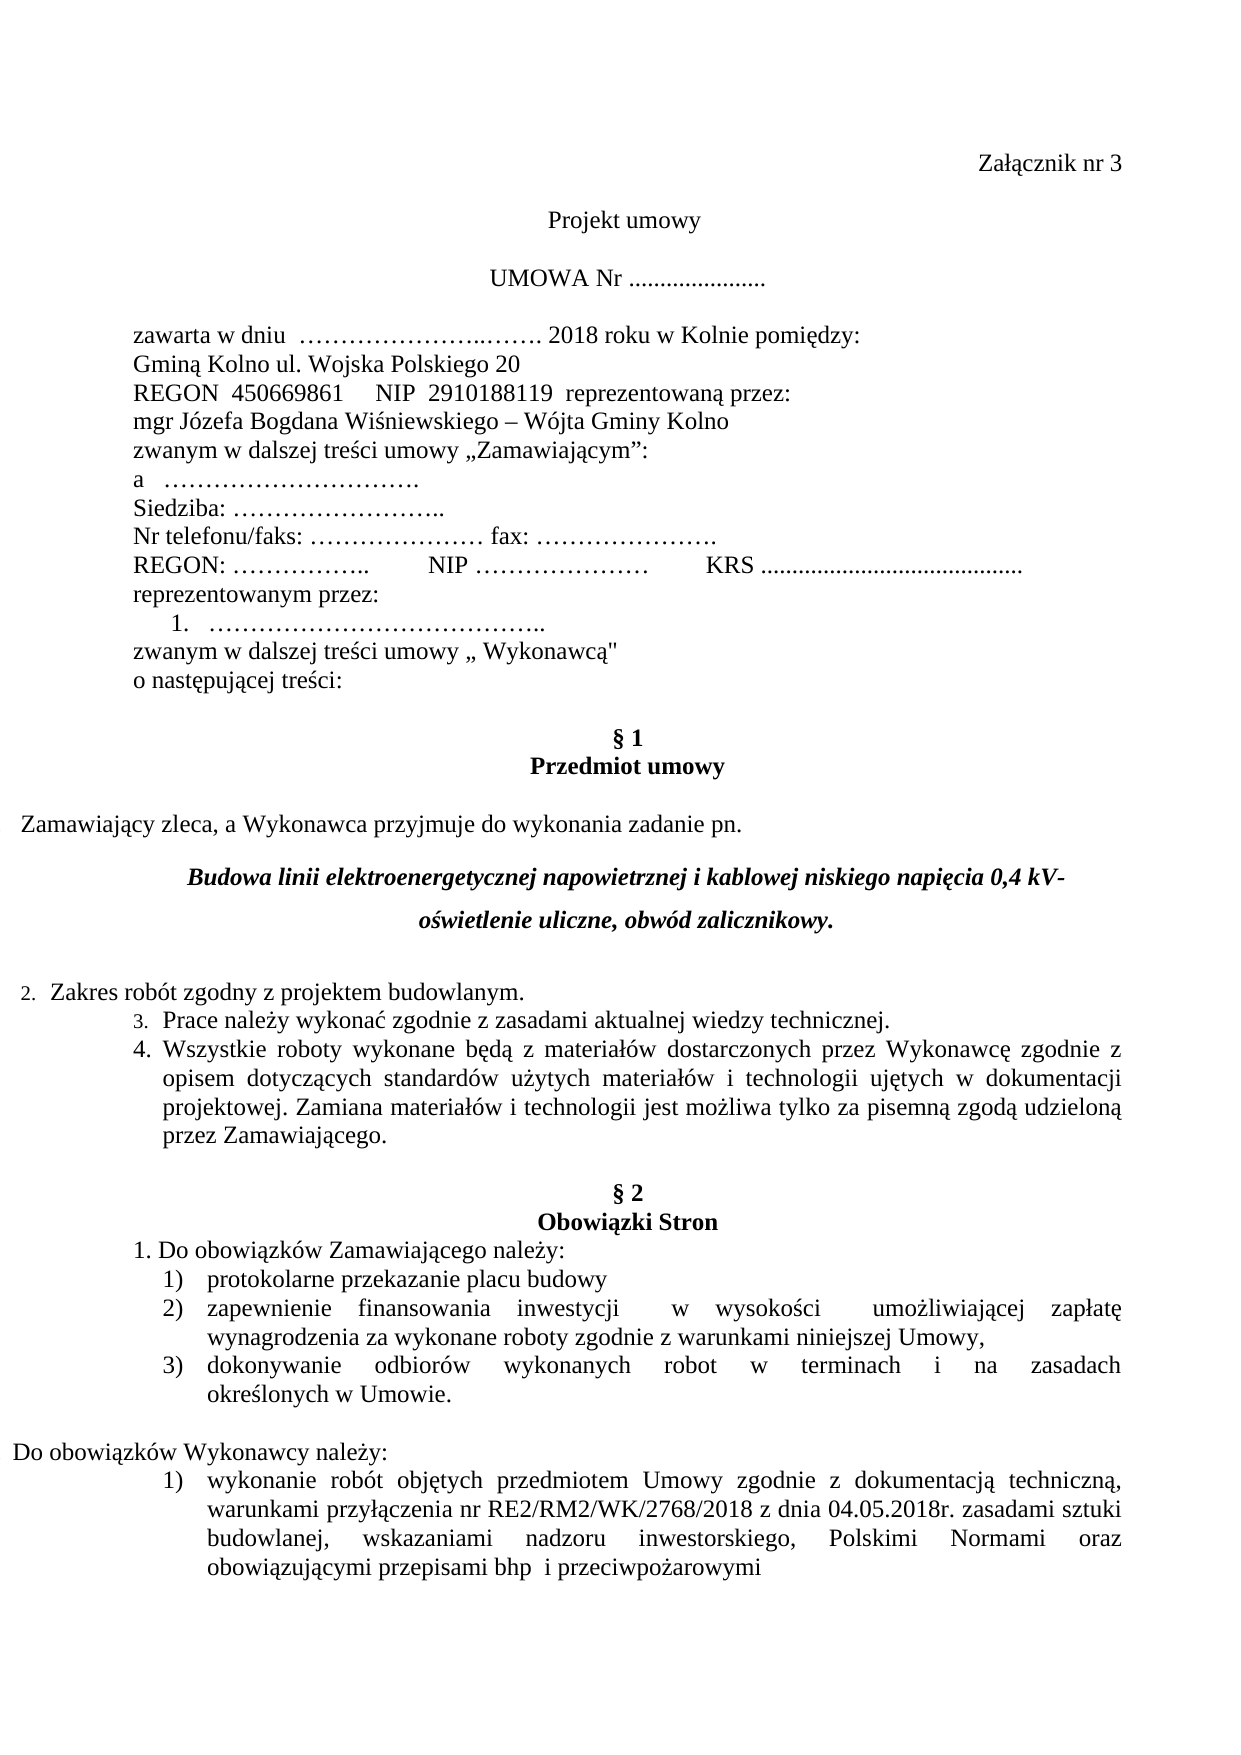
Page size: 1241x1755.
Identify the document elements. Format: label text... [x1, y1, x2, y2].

text § 1 [133, 723, 1122, 751]
list Wszystkie roboty wykonane będą z materiałów dostarczonych przez Wykonawcę zgodnie z opisem dotyczących standardów użytych materiałów i technologii ujętych w dokumentacji projektowej. Zamiana materiałów i technologii jest możliwa tylko za pisemną zgodą udzieloną przez Zamawiającego. [133, 1034, 1122, 1149]
text UMOWA Nr ...................... [133, 263, 1122, 291]
text mgr Józefa Bogdana Wiśniewskiego – Wójta Gminy Kolno [133, 406, 1122, 435]
list dokonywanie odbiorów wykonanych robot w terminach i na zasadach określonych w Umowie. [162, 1351, 1122, 1408]
text Budowa linii elektroenergetycznej napowietrznej i kablowej niskiego napięcia 0,4 kV- oświetlenie uliczne, obwód zalicznikowy. [133, 862, 1122, 934]
text Przedmiot umowy [133, 751, 1122, 780]
list zapewnienie finansowania inwestycji w wysokości umożliwiającej zapłatę wynagrodzenia za wykonane roboty zgodnie z warunkami niniejszej Umowy, [162, 1293, 1122, 1351]
text reprezentowanym przez: [133, 579, 1122, 608]
text Gminą Kolno ul. Wojska Polskiego 20 [133, 349, 1122, 378]
text Nr telefonu/faks: ………………… fax: …………………. [133, 521, 1122, 550]
list ………………………………….. [170, 608, 1122, 636]
list protokolarne przekazanie placu budowy [162, 1264, 1122, 1293]
text Obowiązki Stron [133, 1207, 1122, 1236]
text o następującej treści: [133, 665, 1122, 694]
list Zamawiający zleca, a Wykonawca przyjmuje do wykonania zadanie pn. [0, 809, 1122, 838]
text zwanym w dalszej treści umowy „ Wykonawcą" [133, 636, 1122, 665]
text 1. Do obowiązków Zamawiającego należy: [133, 1236, 1122, 1264]
text § 2 [133, 1178, 1122, 1207]
text zwanym w dalszej treści umowy „Zamawiającym”: [133, 435, 1122, 464]
text Projekt umowy [133, 205, 1122, 234]
text Załącznik nr 3 [133, 148, 1122, 176]
text zawarta w dniu …………………..……. 2018 roku w Kolnie pomiędzy: [133, 320, 1122, 349]
subtitle REGON: …………….. NIP ………………… KRS .......................................... [133, 550, 1122, 579]
text a …………………………. [133, 464, 1122, 493]
list Do obowiązków Wykonawcy należy: [0, 1437, 1122, 1466]
text REGON 450669861 NIP 2910188119 reprezentowaną przez: [133, 378, 1122, 406]
text Siedziba: …………………….. [133, 493, 1122, 521]
list wykonanie robót objętych przedmiotem Umowy zgodnie z dokumentacją techniczną, warunkami przyłączenia nr RE2/RM2/WK/2768/2018 z dnia 04.05.2018r. zasadami sztuki budowlanej, wskazaniami nadzoru inwestorskiego, Polskimi Normami oraz obowiązującymi przepisami bhp i przeciwpożarowymi [162, 1466, 1122, 1581]
list Prace należy wykonać zgodnie z zasadami aktualnej wiedzy technicznej. [133, 1006, 1122, 1034]
list Zakres robót zgodny z projektem budowlanym. [20, 977, 1122, 1006]
